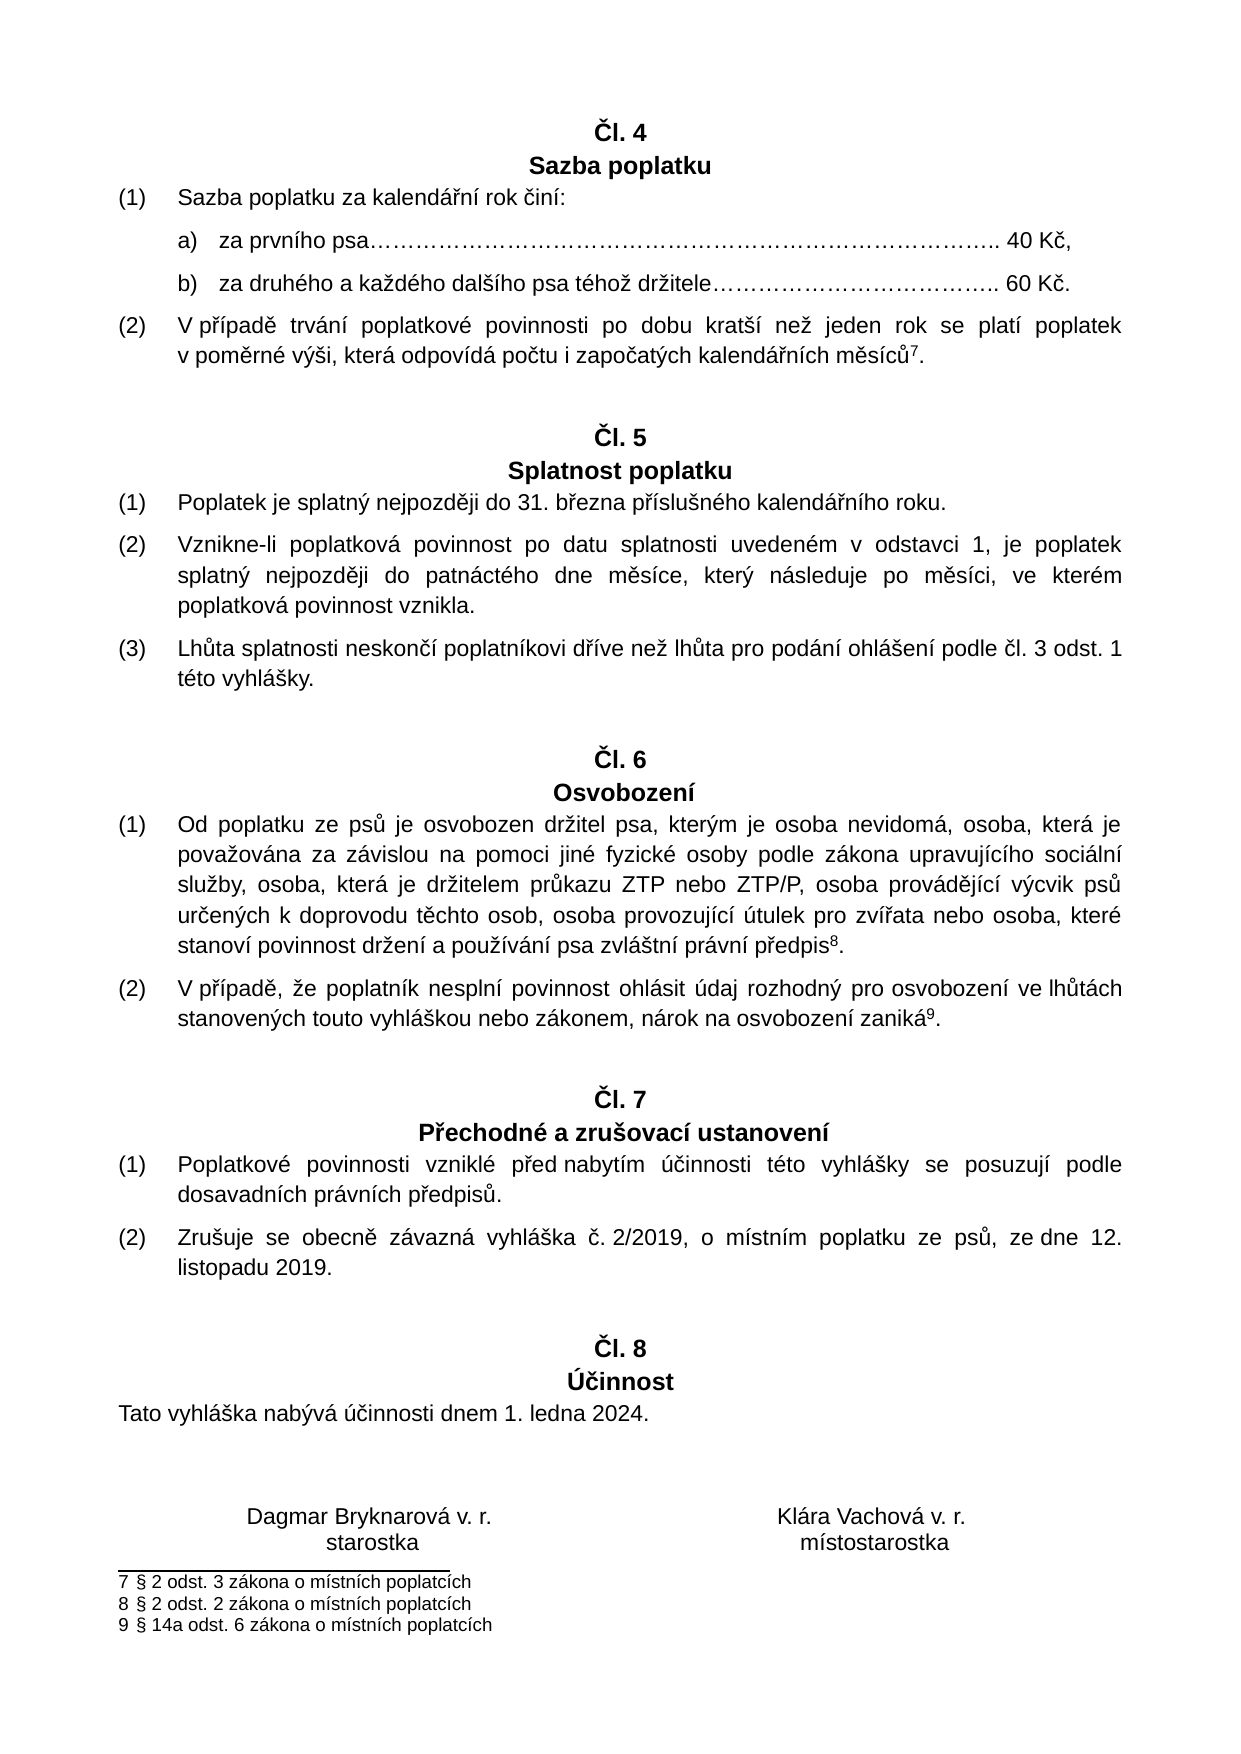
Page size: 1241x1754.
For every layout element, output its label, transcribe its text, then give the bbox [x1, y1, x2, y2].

subtitle Čl. 5 Splatnost poplatku [118, 423, 1122, 484]
subtitle Čl. 7 Přechodné a zrušovací ustanovení [118, 1085, 1122, 1147]
list Poplatek je splatný nejpozději do 31. března příslušného kalendářního roku. [118, 489, 1122, 515]
text Tato vyhláška nabývá účinnosti dnem 1. ledna 2024. [118, 1400, 1122, 1427]
list Lhůta splatnosti neskončí poplatníkovi dříve než lhůta pro podání ohlášení podle čl. 3 odst. 1 této vyhlášky. [118, 634, 1122, 691]
list Zrušuje se obecně závazná vyhláška č. 2/2019, o místním poplatku ze psů, ze dne 12. listopadu 2019. [118, 1224, 1122, 1281]
subtitle Čl. 8 Účinnost [118, 1334, 1122, 1396]
list V případě trvání poplatkové povinnosti po dobu kratší než jeden rok se platí poplatek v poměrné výši, která odpovídá počtu i započatých kalendářních měsíců. [118, 312, 1122, 369]
list Sazba poplatku za kalendářní rok činí: [118, 184, 1122, 211]
list § 2 odst. 2 zákona o místních poplatcích [118, 1592, 1122, 1614]
list Od poplatku ze psů je osvobozen držitel psa, kterým je osoba nevidomá, osoba, která je považována za závislou na pomoci jiné fyzické osoby podle zákona upravujícího sociální služby, osoba, která je držitelem průkazu ZTP nebo ZTP/P, osoba provádějící výcvik psů určených k doprovodu těchto osob, osoba provozující útulek pro zvířata nebo osoba, které stanoví povinnost držení a používání psa zvláštní právní předpis. [118, 811, 1122, 958]
list Poplatkové povinnosti vzniklé před nabytím účinnosti této vyhlášky se posuzují podle dosavadních právních předpisů. [118, 1151, 1122, 1208]
table_header Dagmar Bryknarová v. r. starostka [118, 1443, 620, 1561]
subtitle Čl. 4 Sazba poplatku [118, 118, 1122, 180]
list za prvního psa……………………………………………………………………….. 40 Kč, [177, 227, 1122, 253]
list § 2 odst. 3 zákona o místních poplatcích [118, 1571, 1122, 1592]
list za druhého a každého dalšího psa téhož držitele……………………………….. 60 Kč. [177, 269, 1122, 296]
list Vznikne-li poplatková povinnost po datu splatnosti uvedeném v odstavci 1, je poplatek splatný nejpozději do patnáctého dne měsíce, který následuje po měsíci, ve kterém poplatková povinnost vznikla. [118, 531, 1122, 618]
table_header Klára Vachová v. r. místostarostka [620, 1443, 1122, 1561]
list V případě, že poplatník nesplní povinnost ohlásit údaj rozhodný pro osvobození ve lhůtách stanovených touto vyhláškou nebo zákonem, nárok na osvobození zaniká. [118, 974, 1122, 1031]
subtitle Čl. 6 Osvobození [118, 745, 1122, 807]
list § 14a odst. 6 zákona o místních poplatcích [118, 1614, 1122, 1635]
